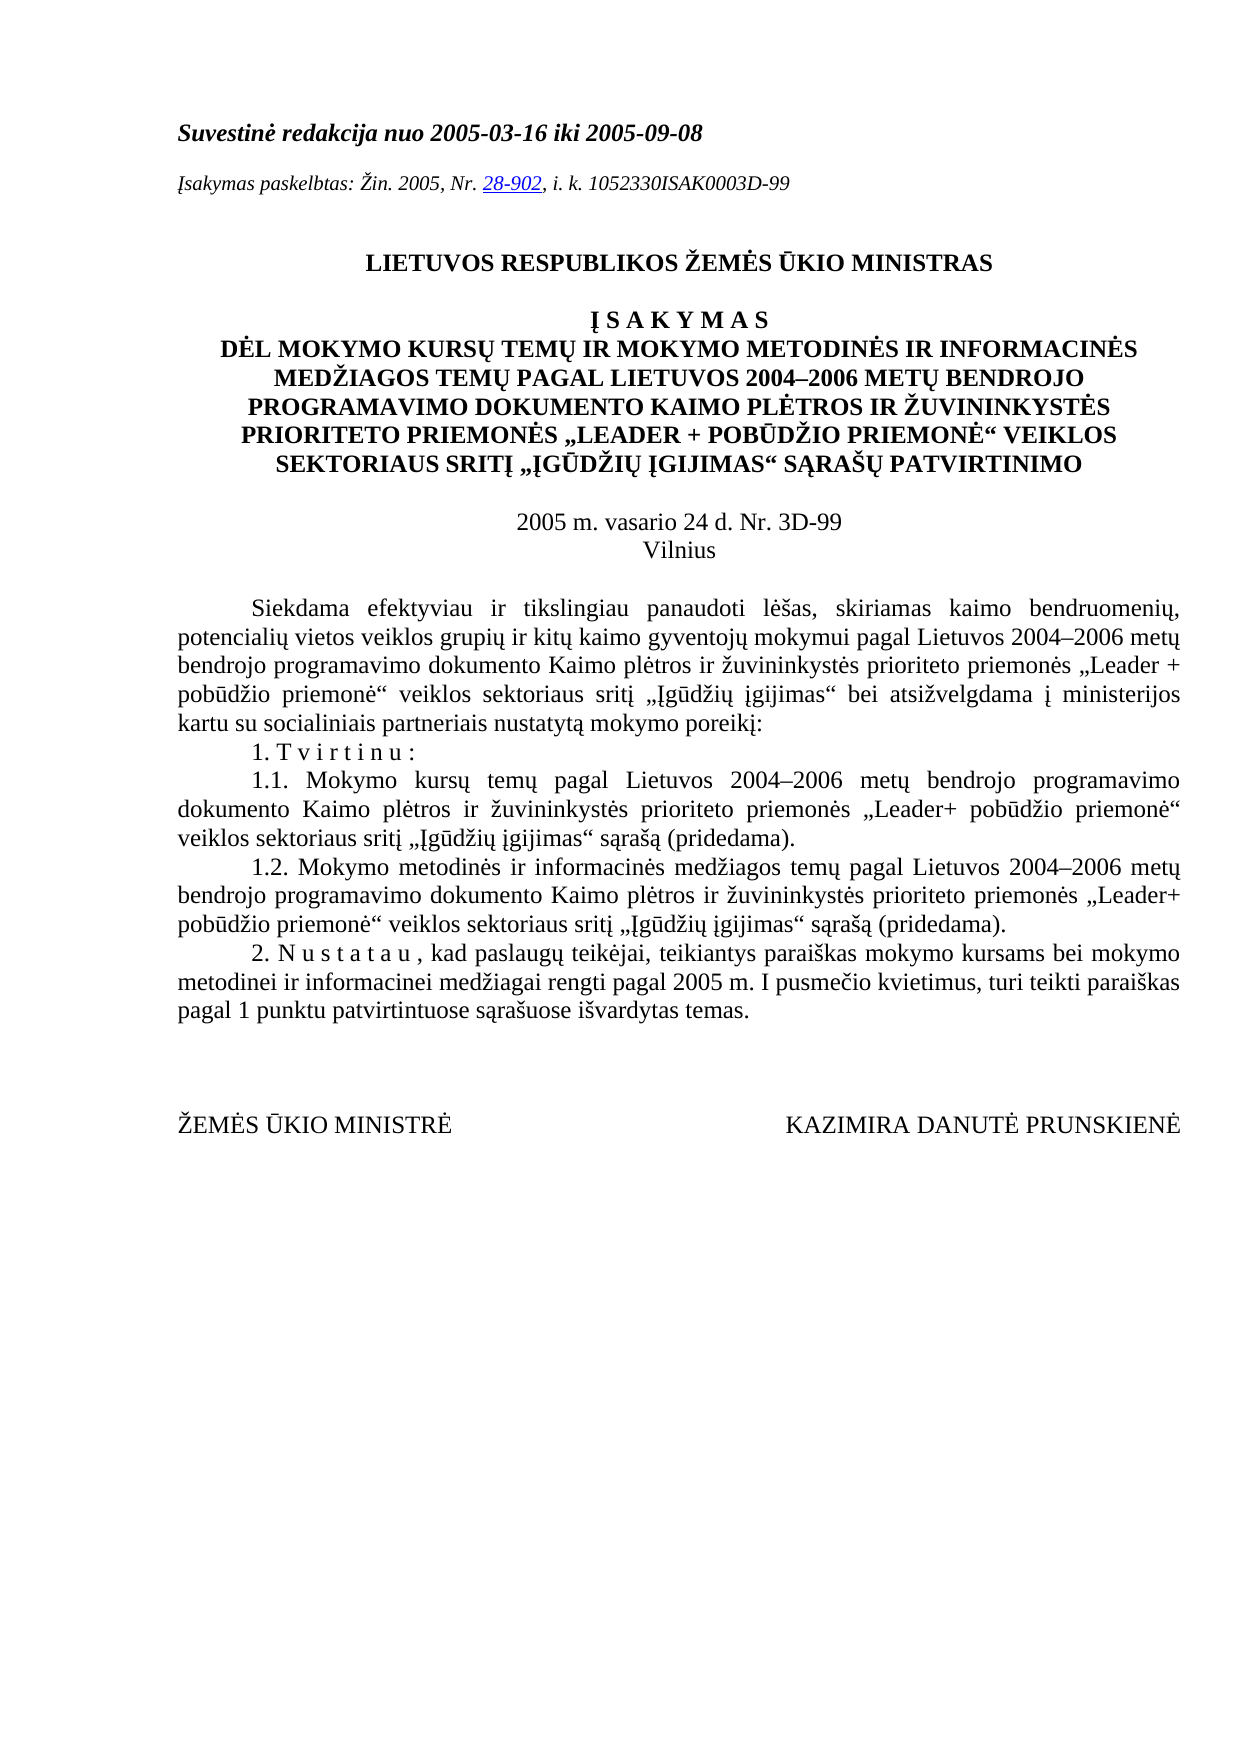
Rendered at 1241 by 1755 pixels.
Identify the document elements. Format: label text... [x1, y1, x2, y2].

text 1.1. Mokymo kursų temų pagal Lietuvos 2004–2006 metų bendrojo programavimo dokumento Kaimo plėtros ir žuvininkystės prioriteto priemonės „Leader+ pobūdžio priemonė“ veiklos sektoriaus sritį „Įgūdžių įgijimas“ sąrašą (pridedama). [177, 765, 1181, 852]
text Siekdama efektyviau ir tikslingiau panaudoti lėšas, skiriamas kaimo bendruomenių, potencialių vietos veiklos grupių ir kitų kaimo gyventojų mokymui pagal Lietuvos 2004–2006 metų bendrojo programavimo dokumento Kaimo plėtros ir žuvininkystės prioriteto priemonės „Leader + pobūdžio priemonė“ veiklos sektoriaus sritį „Įgūdžių įgijimas“ bei atsižvelgdama į ministerijos kartu su socialiniais partneriais nustatytą mokymo poreikį: [177, 593, 1181, 737]
text 1. Tvirtinu: [177, 737, 1181, 765]
text DĖL MOKYMO KURSŲ TEMŲ IR MOKYMO METODINĖS IR INFORMACINĖS MEDŽIAGOS TEMŲ PAGAL LIETUVOS 2004–2006 METŲ BENDROJO PROGRAMAVIMO DOKUMENTO KAIMO PLĖTROS IR ŽUVININKYSTĖS PRIORITETO PRIEMONĖS „LEADER + POBŪDŽIO PRIEMONĖ“ VEIKLOS SEKTORIAUS SRITĮ „ĮGŪDŽIŲ ĮGIJIMAS“ SĄRAŠŲ PATVIRTINIMO [177, 334, 1181, 478]
text Į S A K Y M A S [177, 305, 1181, 334]
text Įsakymas paskelbtas: Žin. 2005, Nr. 28-902, i. k. 1052330ISAK0003D-99 [177, 171, 1181, 195]
text 1.2. Mokymo metodinės ir informacinės medžiagos temų pagal Lietuvos 2004–2006 metų bendrojo programavimo dokumento Kaimo plėtros ir žuvininkystės prioriteto priemonės „Leader+ pobūdžio priemonė“ veiklos sektoriaus sritį „Įgūdžių įgijimas“ sąrašą (pridedama). [177, 852, 1181, 938]
text ŽEMĖS ŪKIO MINISTRĖ KAZIMIRA DANUTĖ PRUNSKIENĖ [177, 1110, 1181, 1139]
text 2. Nustatau, kad paslaugų teikėjai, teikiantys paraiškas mokymo kursams bei mokymo metodinei ir informacinei medžiagai rengti pagal 2005 m. I pusmečio kvietimus, turi teikti paraiškas pagal 1 punktu patvirtintuose sąrašuose išvardytas temas. [177, 938, 1181, 1024]
text Vilnius [177, 535, 1181, 564]
text Suvestinė redakcija nuo 2005-03-16 iki 2005-09-08 [177, 118, 1181, 147]
text LIETUVOS RESPUBLIKOS ŽEMĖS ŪKIO MINISTRAS [177, 248, 1181, 277]
text 2005 m. vasario 24 d. Nr. 3D-99 [177, 507, 1181, 535]
